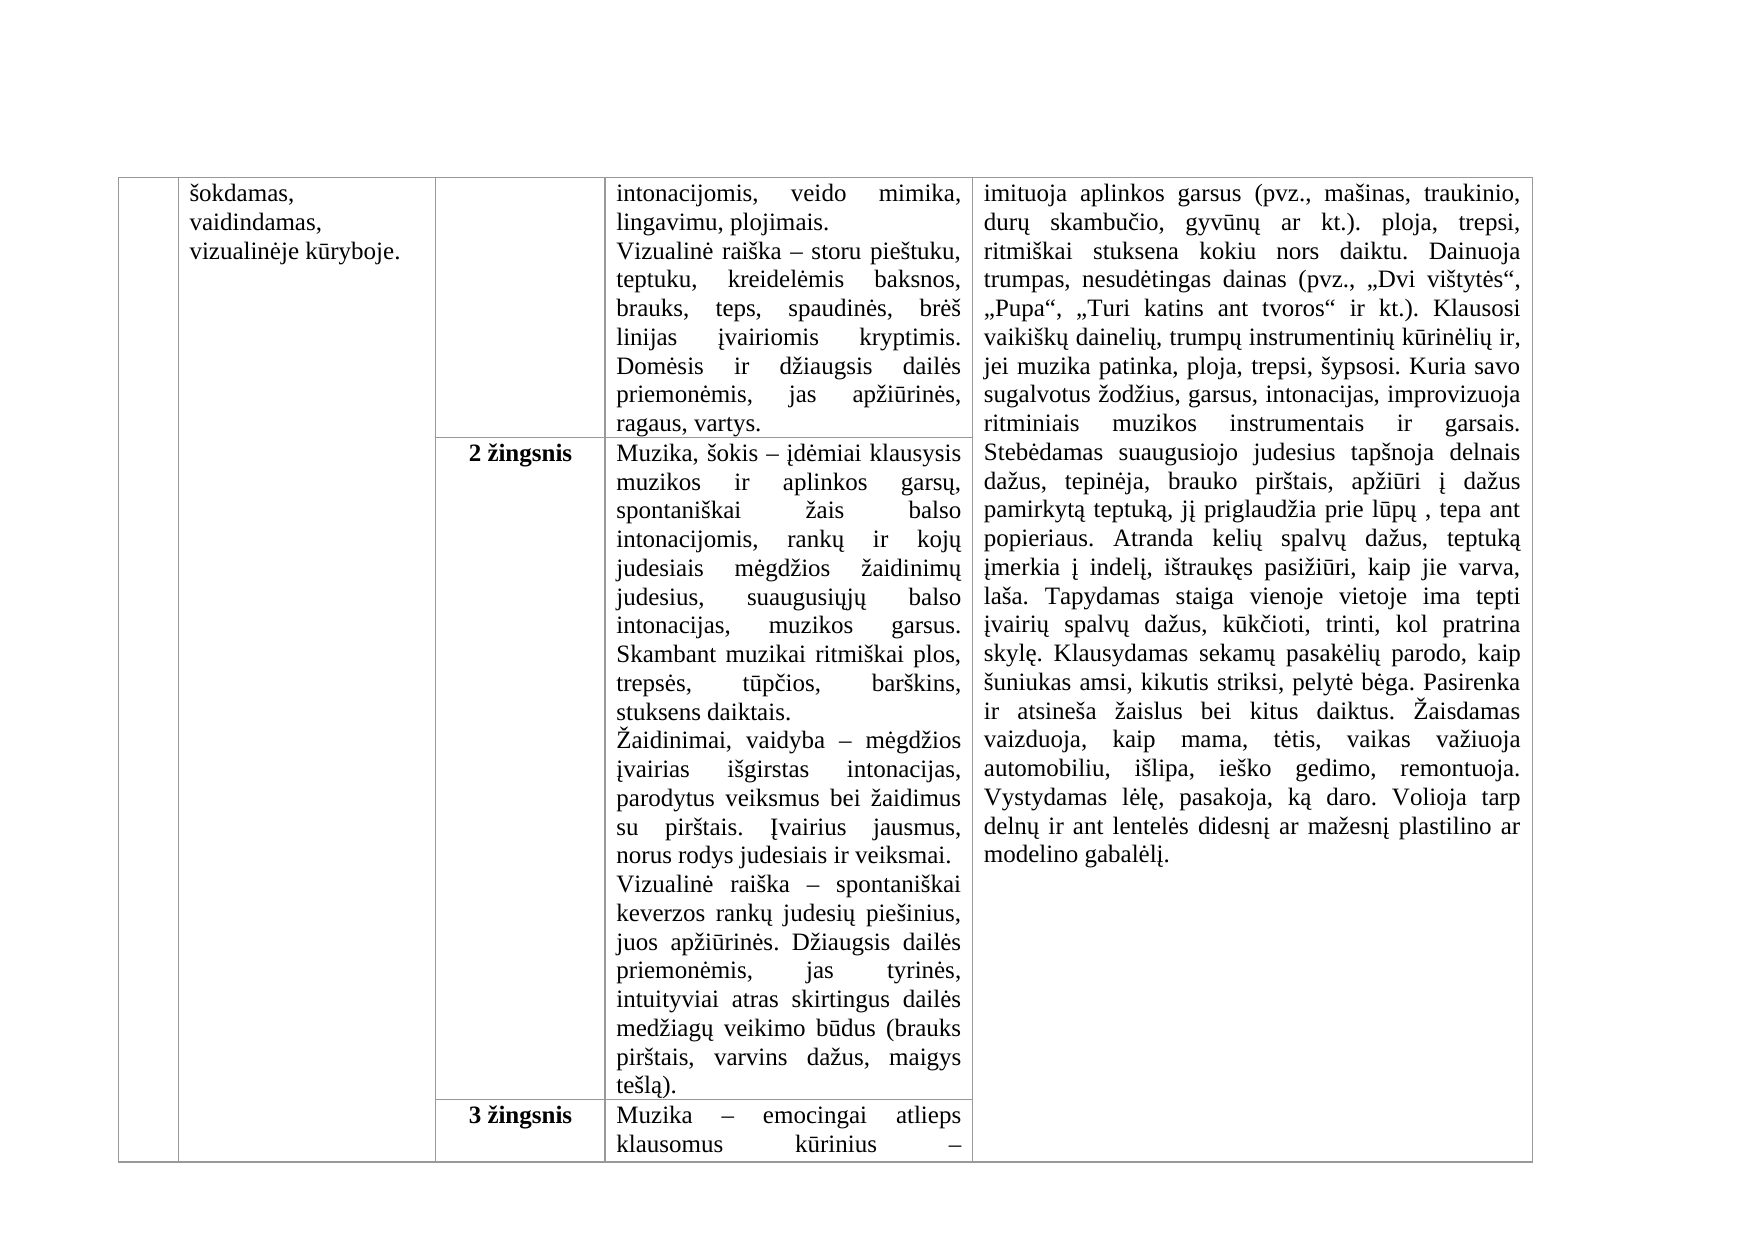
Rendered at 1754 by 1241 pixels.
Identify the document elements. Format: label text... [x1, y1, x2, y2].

table_cell šokdamas, vaidindamas, vizualinėje kūryboje. [179, 178, 435, 1161]
table_cell [119, 178, 178, 1161]
table_cell Muzika, šokis – įdėmiai klausysis muzikos ir aplinkos garsų, spontaniškai žais balso intonacijomis, rankų ir kojų judesiais mėgdžios žaidinimų judesius, suaugusiųjų balso intonacijas, muzikos garsus. Skambant muzikai ritmiškai plos, trepsės, tūpčios, barškins, stuksens daiktais. Žaidinimai, vaidyba – mėgdžios įvairias išgirstas intonacijas, parodytus veiksmus bei žaidimus su pirštais. Įvairius jausmus, norus rodys judesiais ir veiksmai. Vizualinė raiška – spontaniškai keverzos rankų judesių piešinius, juos apžiūrinės. Džiaugsis dailės priemonėmis, jas tyrinės, intuityviai atras skirtingus dailės medžiagų veikimo būdus (brauks pirštais, varvins dažus, maigys tešlą). [606, 438, 972, 1099]
table_cell 2 žingsnis [436, 438, 604, 1099]
table_cell [436, 178, 604, 437]
table_cell imituoja aplinkos garsus (pvz., mašinas, traukinio, durų skambučio, gyvūnų ar kt.). ploja, trepsi, ritmiškai stuksena kokiu nors daiktu. Dainuoja trumpas, nesudėtingas dainas (pvz., „Dvi vištytės“, „Pupa“, „Turi katins ant tvoros“ ir kt.). Klausosi vaikiškų dainelių, trumpų instrumentinių kūrinėlių ir, jei muzika patinka, ploja, trepsi, šypsosi. Kuria savo sugalvotus žodžius, garsus, intonacijas, improvizuoja ritminiais muzikos instrumentais ir garsais. Stebėdamas suaugusiojo judesius tapšnoja delnais dažus, tepinėja, brauko pirštais, apžiūri į dažus pamirkytą teptuką, jį priglaudžia prie lūpų , tepa ant popieriaus. Atranda kelių spalvų dažus, teptuką įmerkia į indelį, ištraukęs pasižiūri, kaip jie varva, laša. Tapydamas staiga vienoje vietoje ima tepti įvairių spalvų dažus, kūkčioti, trinti, kol pratrina skylę. Klausydamas sekamų pasakėlių parodo, kaip šuniukas amsi, kikutis striksi, pelytė bėga. Pasirenka ir atsineša žaislus bei kitus daiktus. Žaisdamas vaizduoja, kaip mama, tėtis, vaikas važiuoja automobiliu, išlipa, ieško gedimo, remontuoja. Vystydamas lėlę, pasakoja, ką daro. Volioja tarp delnų ir ant lentelės didesnį ar mažesnį plastilino ar modelino gabalėlį. [973, 178, 1532, 1161]
table_cell intonacijomis, veido mimika, lingavimu, plojimais. Vizualinė raiška – storu pieštuku, teptuku, kreidelėmis baksnos, brauks, teps, spaudinės, brėš linijas įvairiomis kryptimis. Domėsis ir džiaugsis dailės priemonėmis, jas apžiūrinės, ragaus, vartys. [606, 178, 972, 437]
table_cell Muzika – emocingai atlieps klausomus kūrinius – [606, 1100, 972, 1161]
table_cell 3 žingsnis [436, 1100, 604, 1161]
